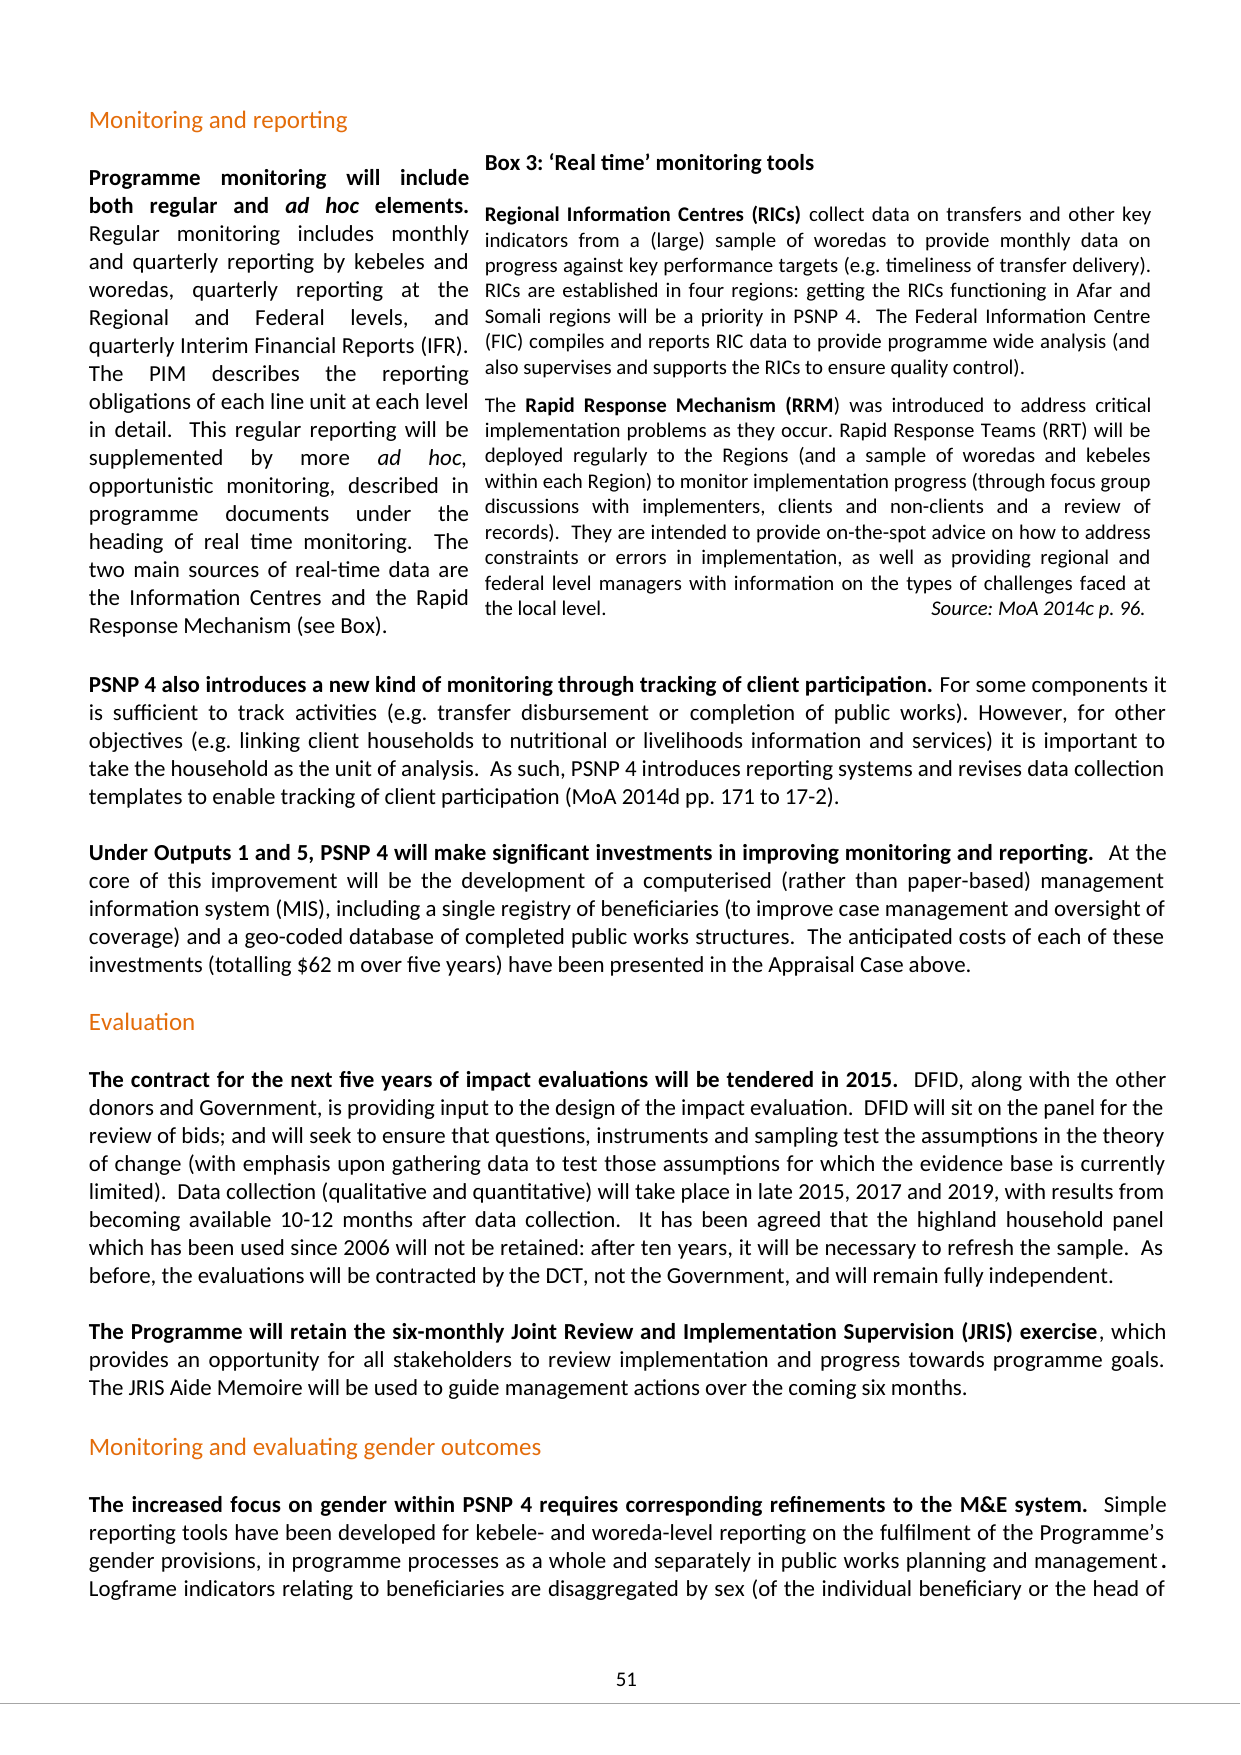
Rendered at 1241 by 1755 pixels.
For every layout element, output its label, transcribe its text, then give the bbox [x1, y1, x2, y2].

text The Rapid Response Mechanism (RRM) was introduced to address critical implementation problems as they occur. Rapid Response Teams (RRT) will be deployed regularly to the Regions (and a sample of woredas and kebeles within each Region) to monitor implementation progress (through focus group discussions with implementers, clients and non-clients and a review of records). They are intended to provide on-the-spot advice on how to address constraints or errors in implementation, as well as providing regional and federal level managers with information on the types of challenges faced at the local level. Source: MoA 2014c p. 96. [484, 392, 1152, 621]
text Regional Information Centres (RICs) collect data on transfers and other key indicators from a (large) sample of woredas to provide monthly data on progress against key performance targets (e.g. timeliness of transfer delivery). RICs are established in four regions: getting the RICs functioning in Afar and Somali regions will be a priority in PSNP 4. The Federal Information Centre (FIC) compiles and reports RIC data to provide programme wide analysis (and also supervises and supports the RICs to ensure quality control). [484, 201, 1152, 379]
subtitle Monitoring and reporting [89, 104, 1167, 134]
text The contract for the next five years of impact evaluations will be tendered in 2015. DFID, along with the other donors and Government, is providing input to the design of the impact evaluation. DFID will sit on the panel for the review of bids; and will seek to ensure that questions, instruments and sampling test the assumptions in the theory of change (with emphasis upon gathering data to test those assumptions for which the evidence base is currently limited). Data collection (qualitative and quantitative) will take place in late 2015, 2017 and 2019, with results from becoming available 10-12 months after data collection. It has been agreed that the highland household panel which has been used since 2006 will not be retained: after ten years, it will be necessary to refresh the sample. As before, the evaluations will be contracted by the DCT, not the Government, and will remain fully independent. [89, 1065, 1167, 1289]
subtitle Monitoring and evaluating gender outcomes [89, 1431, 1167, 1462]
text Under Outputs 1 and 5, PSNP 4 will make significant investments in improving monitoring and reporting. At the core of this improvement will be the development of a computerised (rather than paper-based) management information system (MIS), including a single registry of beneficiaries (to improve case management and oversight of coverage) and a geo-coded database of completed public works structures. The anticipated costs of each of these investments (totalling $62 m over five years) have been presented in the Appraisal Case above. [89, 838, 1167, 978]
text The increased focus on gender within PSNP 4 requires corresponding refinements to the M&E system. Simple reporting tools have been developed for kebele- and woreda-level reporting on the fulfilment of the Programme’s gender provisions, in programme processes as a whole and separately in public works planning and management. Logframe indicators relating to beneficiaries are disaggregated by sex (of the individual beneficiary or the head of [89, 1490, 1167, 1602]
text The Programme will retain the six-monthly Joint Review and Implementation Supervision (JRIS) exercise, which provides an opportunity for all stakeholders to review implementation and progress towards programme goals. The JRIS Aide Memoire will be used to guide management actions over the coming six months. [89, 1317, 1167, 1401]
text Programme monitoring will include both regular and ad hoc elements. Regular monitoring includes monthly and quarterly reporting by kebeles and woredas, quarterly reporting at the Regional and Federal levels, and quarterly Interim Financial Reports (IFR). The PIM describes the reporting obligations of each line unit at each level in detail. This regular reporting will be supplemented by more ad hoc, opportunistic monitoring, described in programme documents under the heading of real time monitoring. The two main sources of real-time data are the Information Centres and the Rapid Response Mechanism (see Box). [89, 163, 469, 639]
text PSNP 4 also introduces a new kind of monitoring through tracking of client participation. For some components it is sufficient to track activities (e.g. transfer disbursement or completion of public works). However, for other objectives (e.g. linking client households to nutritional or livelihoods information and services) it is important to take the household as the unit of analysis. As such, PSNP 4 introduces reporting systems and revises data collection templates to enable tracking of client participation (MoA 2014d pp. 171 to 17-2). [89, 670, 1167, 810]
subtitle Evaluation [89, 1006, 1167, 1037]
text Box 3: ‘Real time’ monitoring tools [484, 148, 1152, 176]
